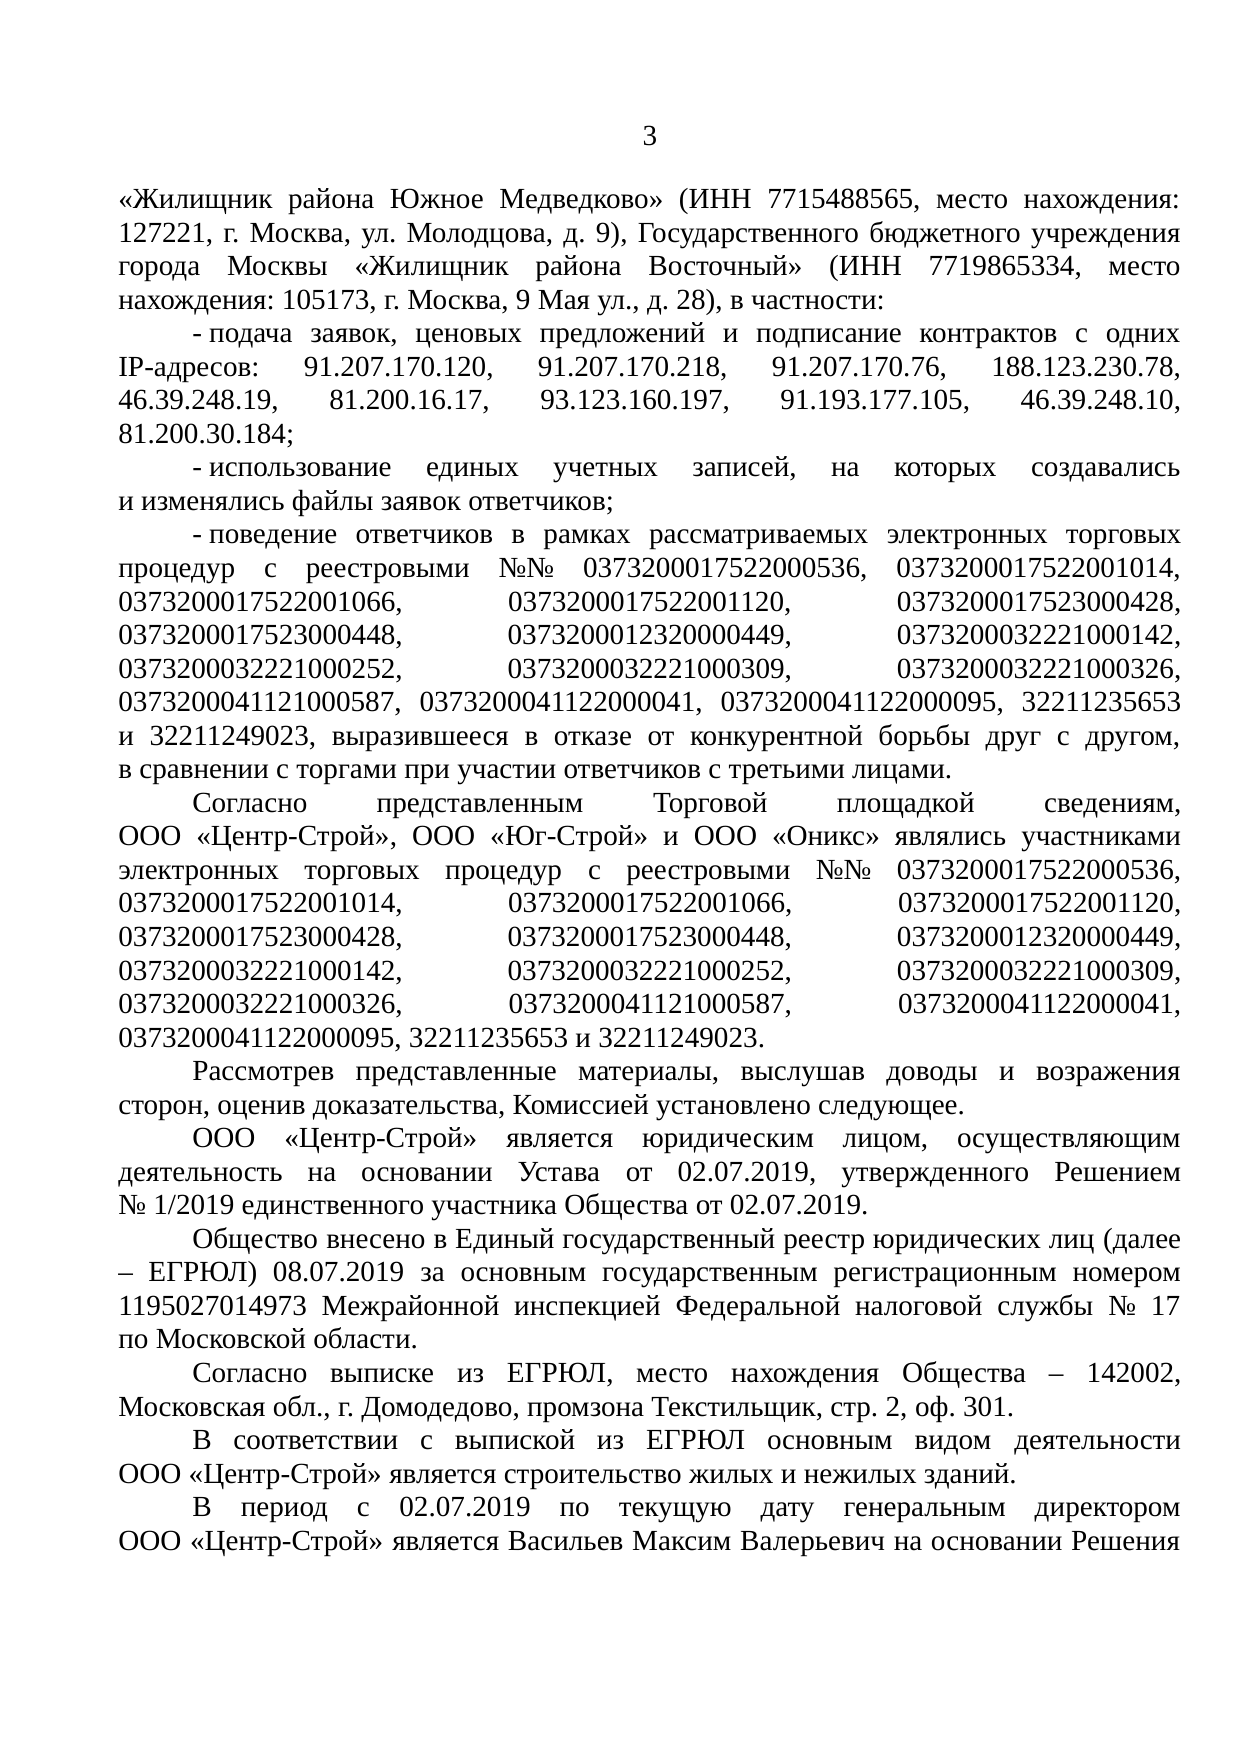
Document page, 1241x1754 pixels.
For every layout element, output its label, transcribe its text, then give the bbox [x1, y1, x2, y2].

text ООО «Центр-Строй» является юридическим лицом, осуществляющим деятельность на основании Устава от 02.07.2019, утвержденного Решением № 1/2019 единственного участника Общества от 02.07.2019. [118, 1120, 1181, 1221]
text В период с 02.07.2019 по текущую дату генеральным директором ООО «Центр-Строй» является Васильев Максим Валерьевич на основании Решения [118, 1489, 1181, 1556]
text «Жилищник района Южное Медведково» (ИНН 7715488565, место нахождения: 127221, г. Москва, ул. Молодцова, д. 9), Государственного бюджетного учреждения города Москвы «Жилищник района Восточный» (ИНН 7719865334, место нахождения: 105173, г. Москва, 9 Мая ул., д. 28), в частности: [118, 181, 1181, 315]
text - подача заявок, ценовых предложений и подписание контрактов с одних IP-адресов: 91.207.170.120, 91.207.170.218, 91.207.170.76, 188.123.230.78, 46.39.248.19, 81.200.16.17, 93.123.160.197, 91.193.177.105, 46.39.248.10, 81.200.30.184; [118, 315, 1181, 449]
text Общество внесено в Единый государственный реестр юридических лиц (далее – ЕГРЮЛ) 08.07.2019 за основным государственным регистрационным номером 1195027014973 Межрайонной инспекцией Федеральной налоговой службы № 17 по Московской области. [118, 1221, 1181, 1355]
text Согласно представленным Торговой площадкой сведениям, ООО «Центр-Строй», ООО «Юг-Строй» и ООО «Оникс» являлись участниками электронных торговых процедур с реестровыми №№ 0373200017522000536, 0373200017522001014, 0373200017522001066, 0373200017522001120, 0373200017523000428, 0373200017523000448, 0373200012320000449, 0373200032221000142, 0373200032221000252, 0373200032221000309, 0373200032221000326, 0373200041121000587, 0373200041122000041, 0373200041122000095, 32211235653 и 32211249023. [118, 785, 1181, 1053]
text Рассмотрев представленные материалы, выслушав доводы и возражения сторон, оценив доказательства, Комиссией установлено следующее. [118, 1053, 1181, 1120]
text - поведение ответчиков в рамках рассматриваемых электронных торговых процедур с реестровыми №№ 0373200017522000536, 0373200017522001014, 0373200017522001066, 0373200017522001120, 0373200017523000428, 0373200017523000448, 0373200012320000449, 0373200032221000142, 0373200032221000252, 0373200032221000309, 0373200032221000326, 0373200041121000587, 0373200041122000041, 0373200041122000095, 32211235653 и 32211249023, выразившееся в отказе от конкурентной борьбы друг с другом, в сравнении с торгами при участии ответчиков с третьими лицами. [118, 517, 1181, 785]
text - использование единых учетных записей, на которых создавались и изменялись файлы заявок ответчиков; [118, 449, 1181, 517]
text Согласно выписке из ЕГРЮЛ, место нахождения Общества – 142002, Московская обл., г. Домодедово, промзона Текстильщик, стр. 2, оф. 301. [118, 1355, 1181, 1422]
text В соответствии с выпиской из ЕГРЮЛ основным видом деятельности ООО «Центр-Строй» является строительство жилых и нежилых зданий. [118, 1422, 1181, 1489]
